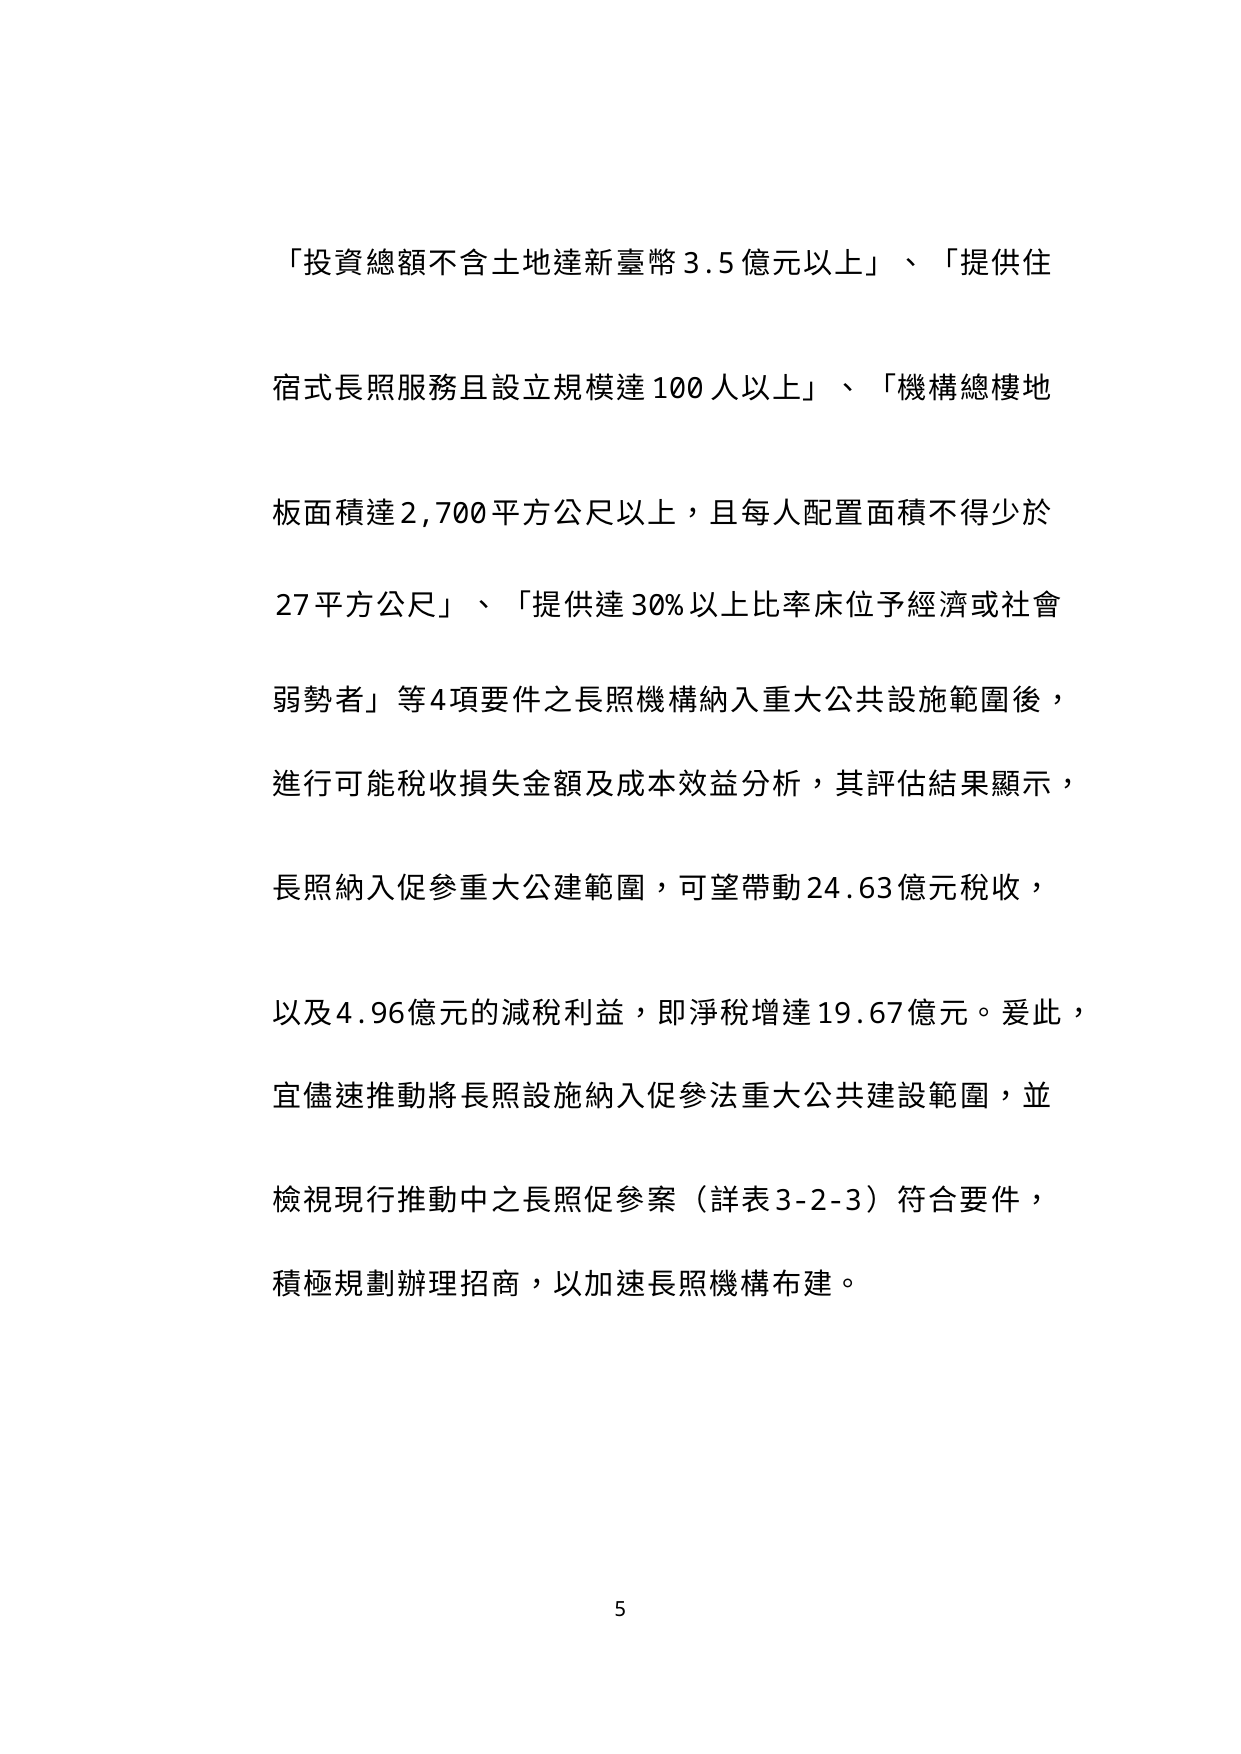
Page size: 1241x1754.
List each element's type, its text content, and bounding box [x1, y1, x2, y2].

text 依衛生福利部111年11月提出之長期照顧服務機構之重大公共建設範圍及相關稅賦稅式支出評估報告，就符合「投資總額不含土地達新臺幣3.5億元以上」、「提供住宿式長照服務且設立規模達100人以上」、「機構總樓地板面積達2,700平方公尺以上，且每人配置面積不得少於27平方公尺」、「提供達30%以上比率床位予經濟或社會弱勢者」等4項要件之長照機構納入重大公共設施範圍後，進行可能稅收損失金額及成本效益分析，其評估結果顯示，長照納入促參重大公建範圍，可望帶動24.63億元稅收，以及4.96億元的減稅利益，即淨稅增達19.67億元。爰此，宜儘速推動將長照設施納入促參法重大公共建設範圍，並檢視現行推動中之長照促參案（詳表3-2-3）符合要件，積極規劃辦理招商，以加速長照機構布建。 [266, 177, 1063, 1302]
